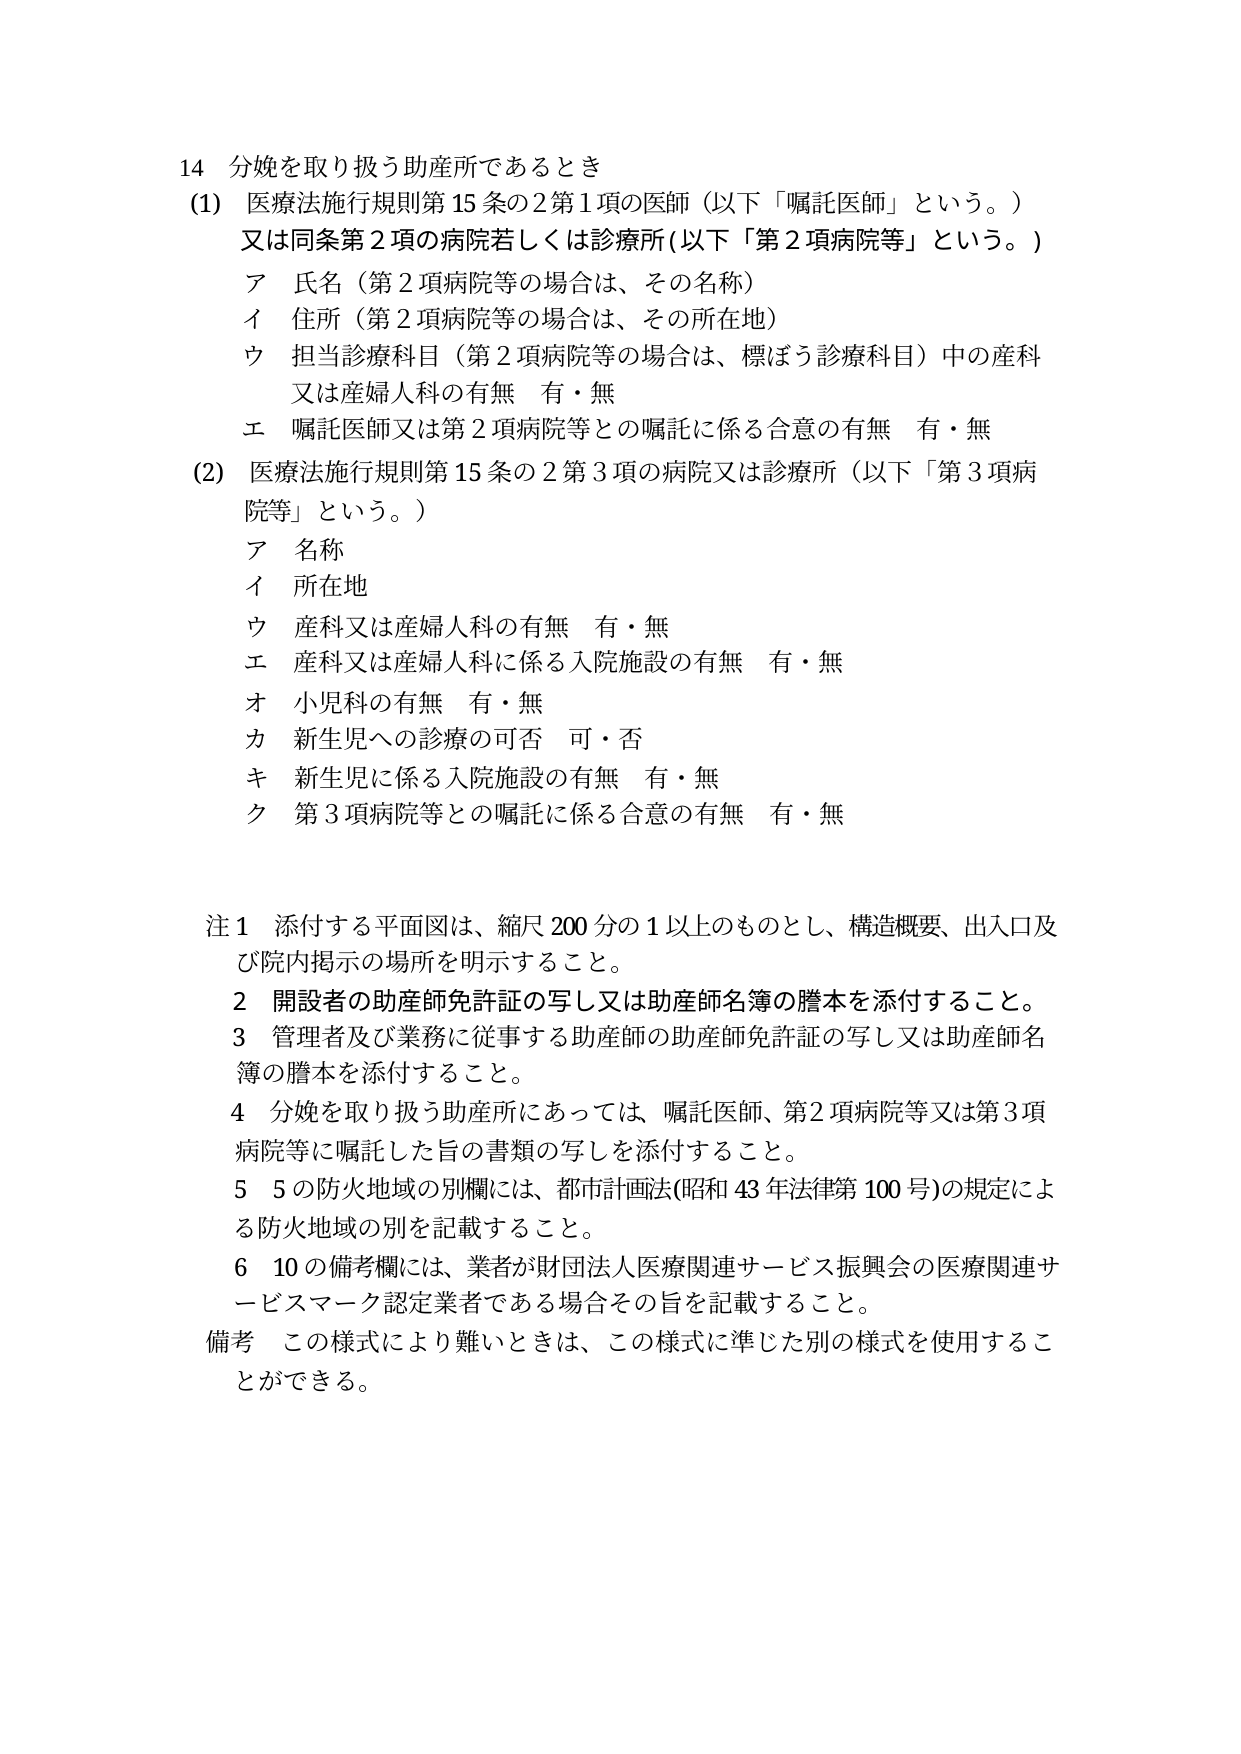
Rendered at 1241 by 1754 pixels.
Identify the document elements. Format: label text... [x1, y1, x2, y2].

text 3 管理者及び業務に従事する助産師の助産師免許証の写し又は助産師名 [212, 1017, 1063, 1053]
text エ 産科又は産婦人科に係る入院施設の有無 有・無 [212, 643, 1063, 679]
text 院等」という。） [212, 492, 1063, 528]
text る防火地域の別を記載すること。 [212, 1209, 1063, 1245]
text エ 嘱託医師又は第２項病院等との嘱託に係る合意の有無 有・無 [208, 410, 1063, 446]
text 2 開設者の助産師免許証の写し又は助産師名簿の謄本を添付すること。 [212, 981, 1063, 1017]
text 備考 この様式により難いときは、この様式に準じた別の様式を使用するこ [205, 1323, 1063, 1359]
text 5 5の防火地域の別欄には、都市計画法(昭和43年法律第100号)の規定によ [212, 1170, 1063, 1206]
text 14 分娩を取り扱う助産所であるとき [177, 148, 1063, 183]
text 注1 添付する平面図は、縮尺200分の1以上のものとし、構造概要、出入口及 [205, 906, 1063, 942]
text イ 住所（第２項病院等の場合は、その所在地） [208, 300, 1063, 336]
text とができる。 [212, 1362, 1063, 1398]
text ア 名称 [212, 531, 1063, 567]
text ービスマーク認定業者である場合その旨を記載すること。 [212, 1284, 1063, 1320]
text ア 氏名（第２項病院等の場合は、その名称） [208, 263, 1063, 299]
text キ 新生児に係る入院施設の有無 有・無 [212, 759, 1063, 795]
text 病院等に嘱託した旨の書類の写しを添付すること。 [212, 1131, 1063, 1167]
text ウ 担当診療科目（第２項病院等の場合は、標ぼう診療科目）中の産科 [208, 337, 1063, 373]
text 6 10の備考欄には、業者が財団法人医療関連サービス振興会の医療関連サ [208, 1248, 1063, 1284]
text (1) 医療法施行規則第15条の２第１項の医師（以下「嘱託医師」という。） [177, 184, 1063, 220]
text カ 新生児への診療の可否 可・否 [212, 720, 1063, 756]
text び院内掲示の場所を明示すること。 [212, 942, 1063, 978]
text オ 小児科の有無 有・無 [212, 684, 1063, 720]
text 又は同条第２項の病院若しくは診療所(以下「第２項病院等」という。) [208, 221, 1063, 257]
text ウ 産科又は産婦人科の有無 有・無 [212, 607, 1063, 643]
text 4 分娩を取り扱う助産所にあっては、嘱託医師、第２項病院等又は第３項 [212, 1092, 1063, 1128]
text 又は産婦人科の有無 有・無 [208, 373, 1063, 409]
text ク 第３項病院等との嘱託に係る合意の有無 有・無 [212, 795, 1063, 831]
text イ 所在地 [212, 567, 1063, 602]
text (2) 医療法施行規則第15条の２第３項の病院又は診療所（以下「第３項病 [193, 452, 1063, 488]
text 簿の謄本を添付すること。 [212, 1053, 1063, 1089]
